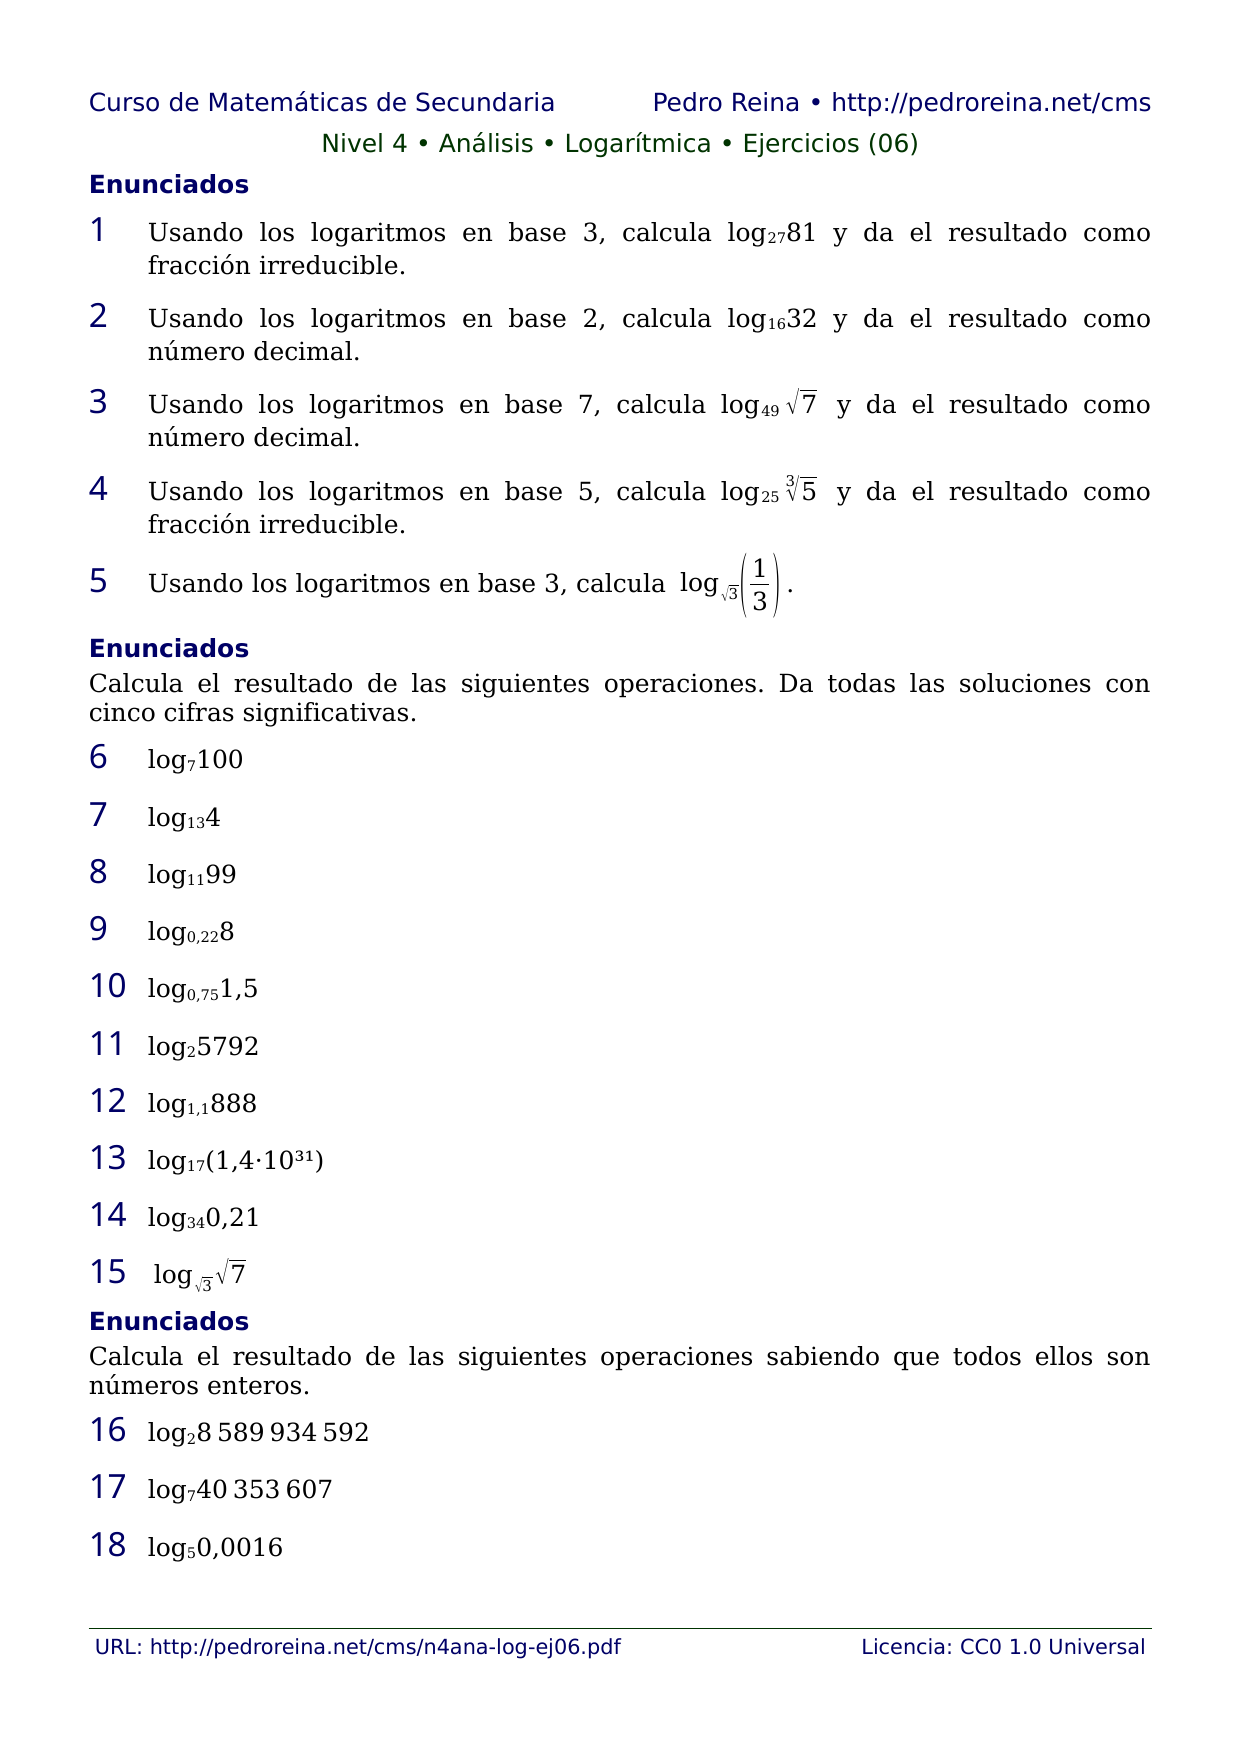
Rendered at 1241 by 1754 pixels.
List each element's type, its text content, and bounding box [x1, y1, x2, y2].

text Nivel 4 • Análisis • Logarítmica • Ejercicios (06) [88, 129, 1152, 159]
text Calcula el resultado de las siguientes operaciones sabiendo que todos ellos son números enteros. [88, 1342, 1152, 1400]
list log0,228 [88, 905, 1152, 950]
list log7100 [88, 733, 1152, 779]
list log0,751,5 [88, 962, 1152, 1007]
list Usando los logaritmos en base 5, calcula log25 y da el resultado como fracción irreducible. [88, 464, 1152, 539]
list log28 589 934 592 [88, 1406, 1152, 1452]
list Usando los logaritmos en base 2, calcula log1632 y da el resultado como número decimal. [88, 292, 1152, 366]
text Enunciados [88, 170, 1152, 199]
text Calcula el resultado de las siguientes operaciones. Da todas las soluciones con cinco cifras significativas. [88, 669, 1152, 727]
list Usando los logaritmos en base 7, calcula log49 y da el resultado como número decimal. [88, 378, 1152, 453]
list Usando los logaritmos en base 3, calcula log2781 y da el resultado como fracción irreducible. [88, 206, 1152, 280]
list log134 [88, 791, 1152, 836]
list log1,1888 [88, 1076, 1152, 1122]
list log740 353 607 [88, 1463, 1152, 1509]
list log17(1,4·10³¹) [88, 1134, 1152, 1179]
list Usando los logaritmos en base 3, calcula . [88, 551, 1152, 619]
list log50,0016 [88, 1521, 1152, 1566]
text Enunciados [88, 634, 1152, 663]
list log1199 [88, 848, 1152, 893]
text Curso de Matemáticas de Secundaria Pedro Reina • http://pedroreina.net/cms [88, 88, 1152, 118]
text Enunciados [88, 1307, 1152, 1336]
list log25792 [88, 1019, 1152, 1065]
list log340,21 [88, 1191, 1152, 1236]
